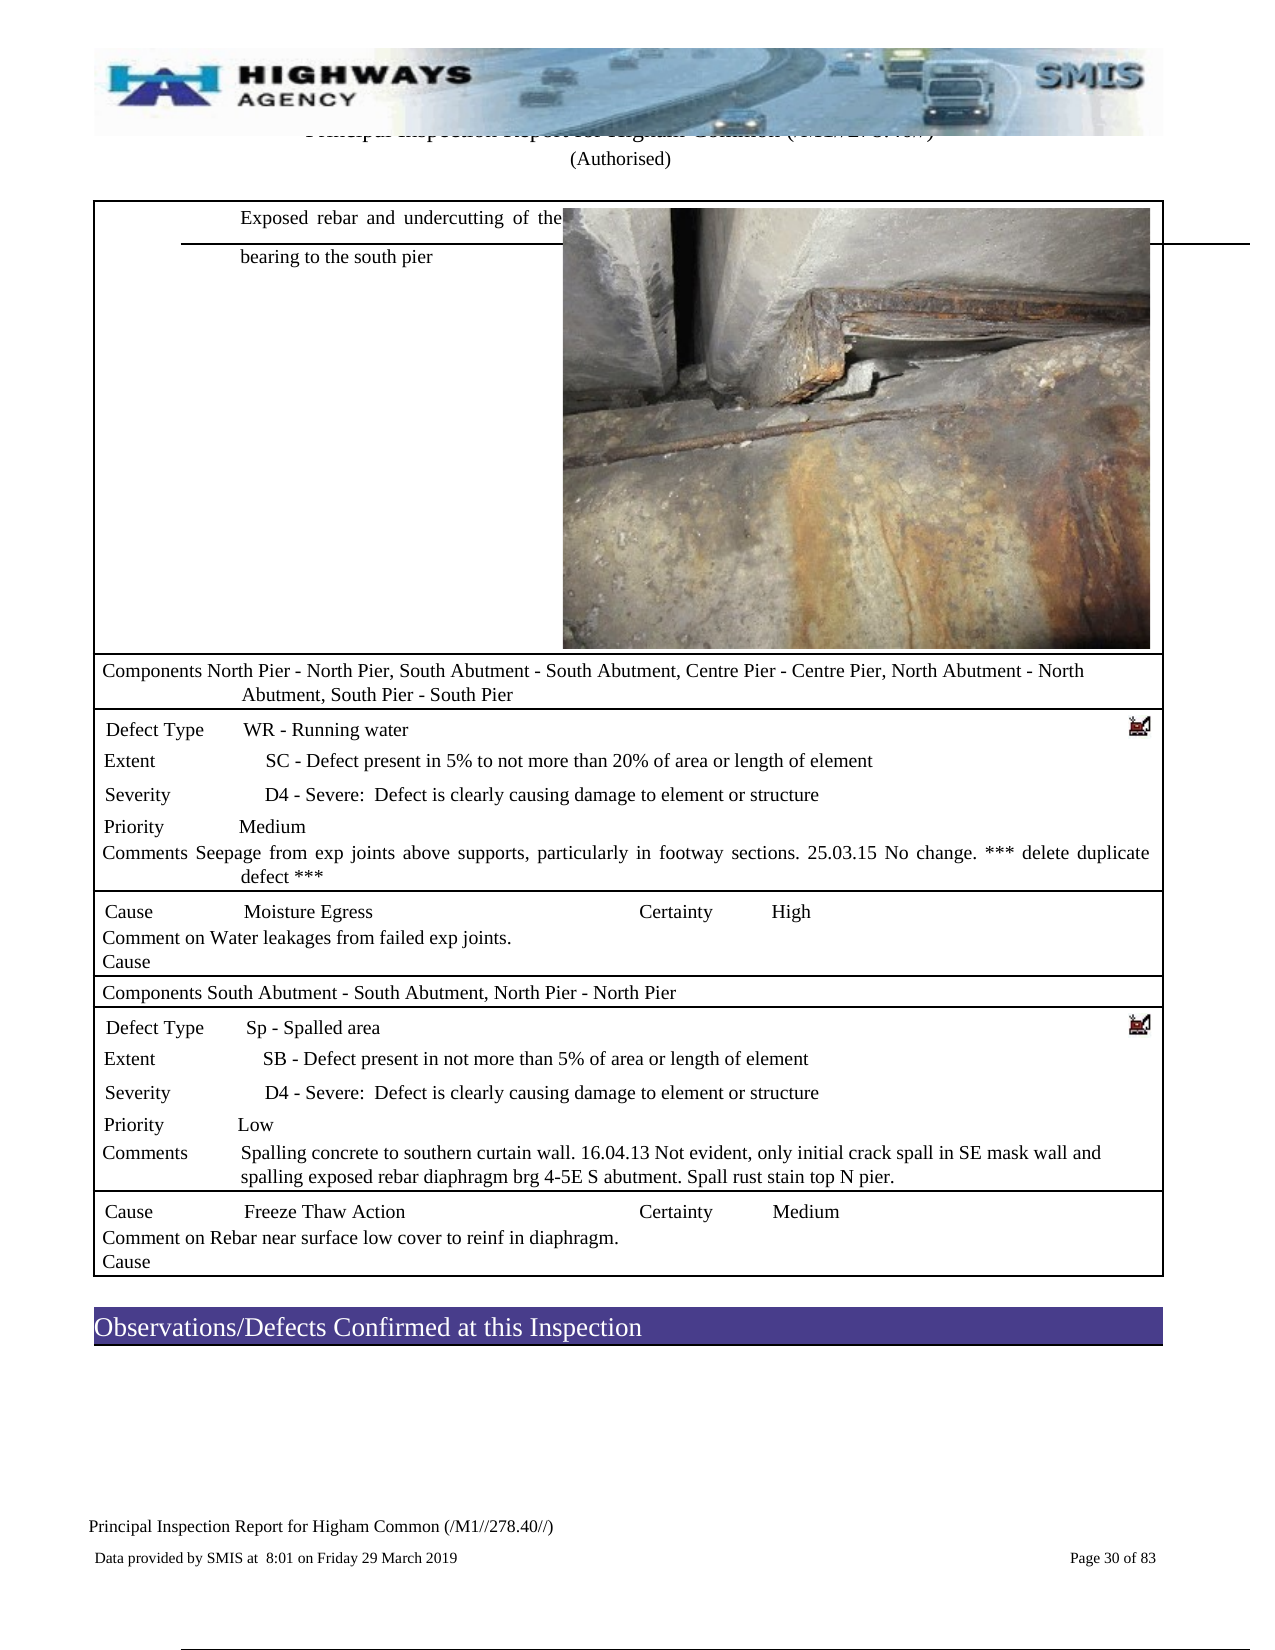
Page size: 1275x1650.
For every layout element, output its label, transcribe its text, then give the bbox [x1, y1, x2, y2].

table_header Observations/Defects Confirmed at this Inspection [94, 1307, 1163, 1344]
table_cell Exposed rebar and undercutting of the bearing to the south pier [95, 202, 1162, 652]
table_cell Components North Pier - North Pier, South Abutment - South Abutment, Centre Pier - Centre Pier, North Abutment - North Abutment, South Pier - South Pier [95, 655, 1162, 708]
table_cell Components South Abutment - South Abutment, North Pier - North Pier [95, 977, 1162, 1006]
table_cell Defect Type Sp - Spalled area Extent SB - Defect present in not more than 5% of area or length of element Severity D4 - Severe: Defect is clearly causing damage to element or structure Priority Low Comments Spalling concrete to southern curtain wall. 16.04.13 Not evident, only initial crack spall in SE mask wall and spalling exposed rebar diaphragm brg 4-5E S abutment. Spall rust stain top N pier. [95, 1008, 1162, 1190]
table_cell Defect Type WR - Running water Extent SC - Defect present in 5% to not more than 20% of area or length of element Severity D4 - Severe: Defect is clearly causing damage to element or structure Priority Medium Comments Seepage from exp joints above supports, particularly in footway sections. 25.03.15 No change. *** delete duplicate defect *** [95, 710, 1162, 890]
table_cell Cause Freeze Thaw Action Certainty Medium Comment on Rebar near surface low cover to reinf in diaphragm. Cause [95, 1192, 1162, 1275]
table_cell Cause Moisture Egress Certainty High Comment on Water leakages from failed exp joints. Cause [95, 892, 1162, 975]
